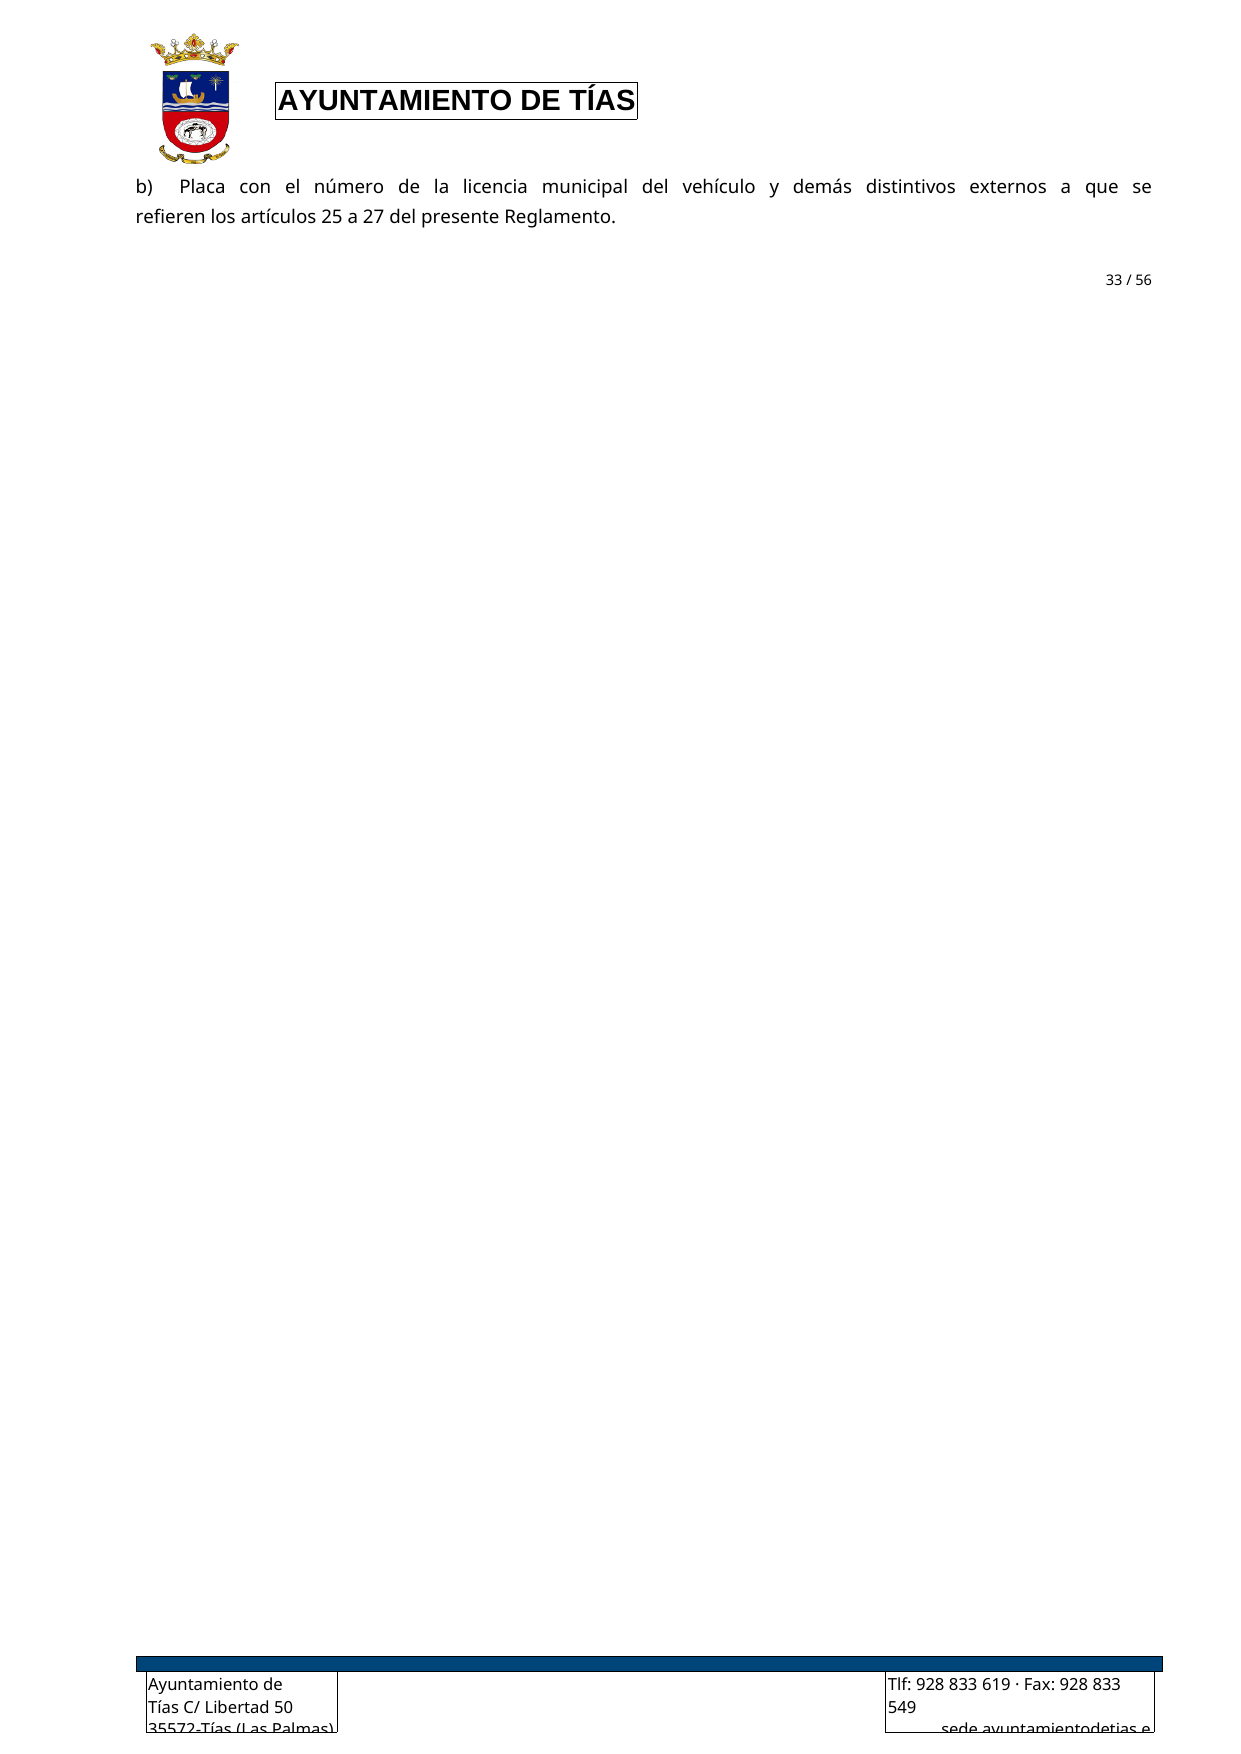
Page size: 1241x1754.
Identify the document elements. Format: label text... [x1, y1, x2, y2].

list Placa con el número de la licencia municipal del vehículo y demás distintivos externos a que se refieren los artículos 25 a 27 del presente Reglamento. [135, 173, 1152, 229]
text 33 / 56 [135, 269, 1152, 289]
